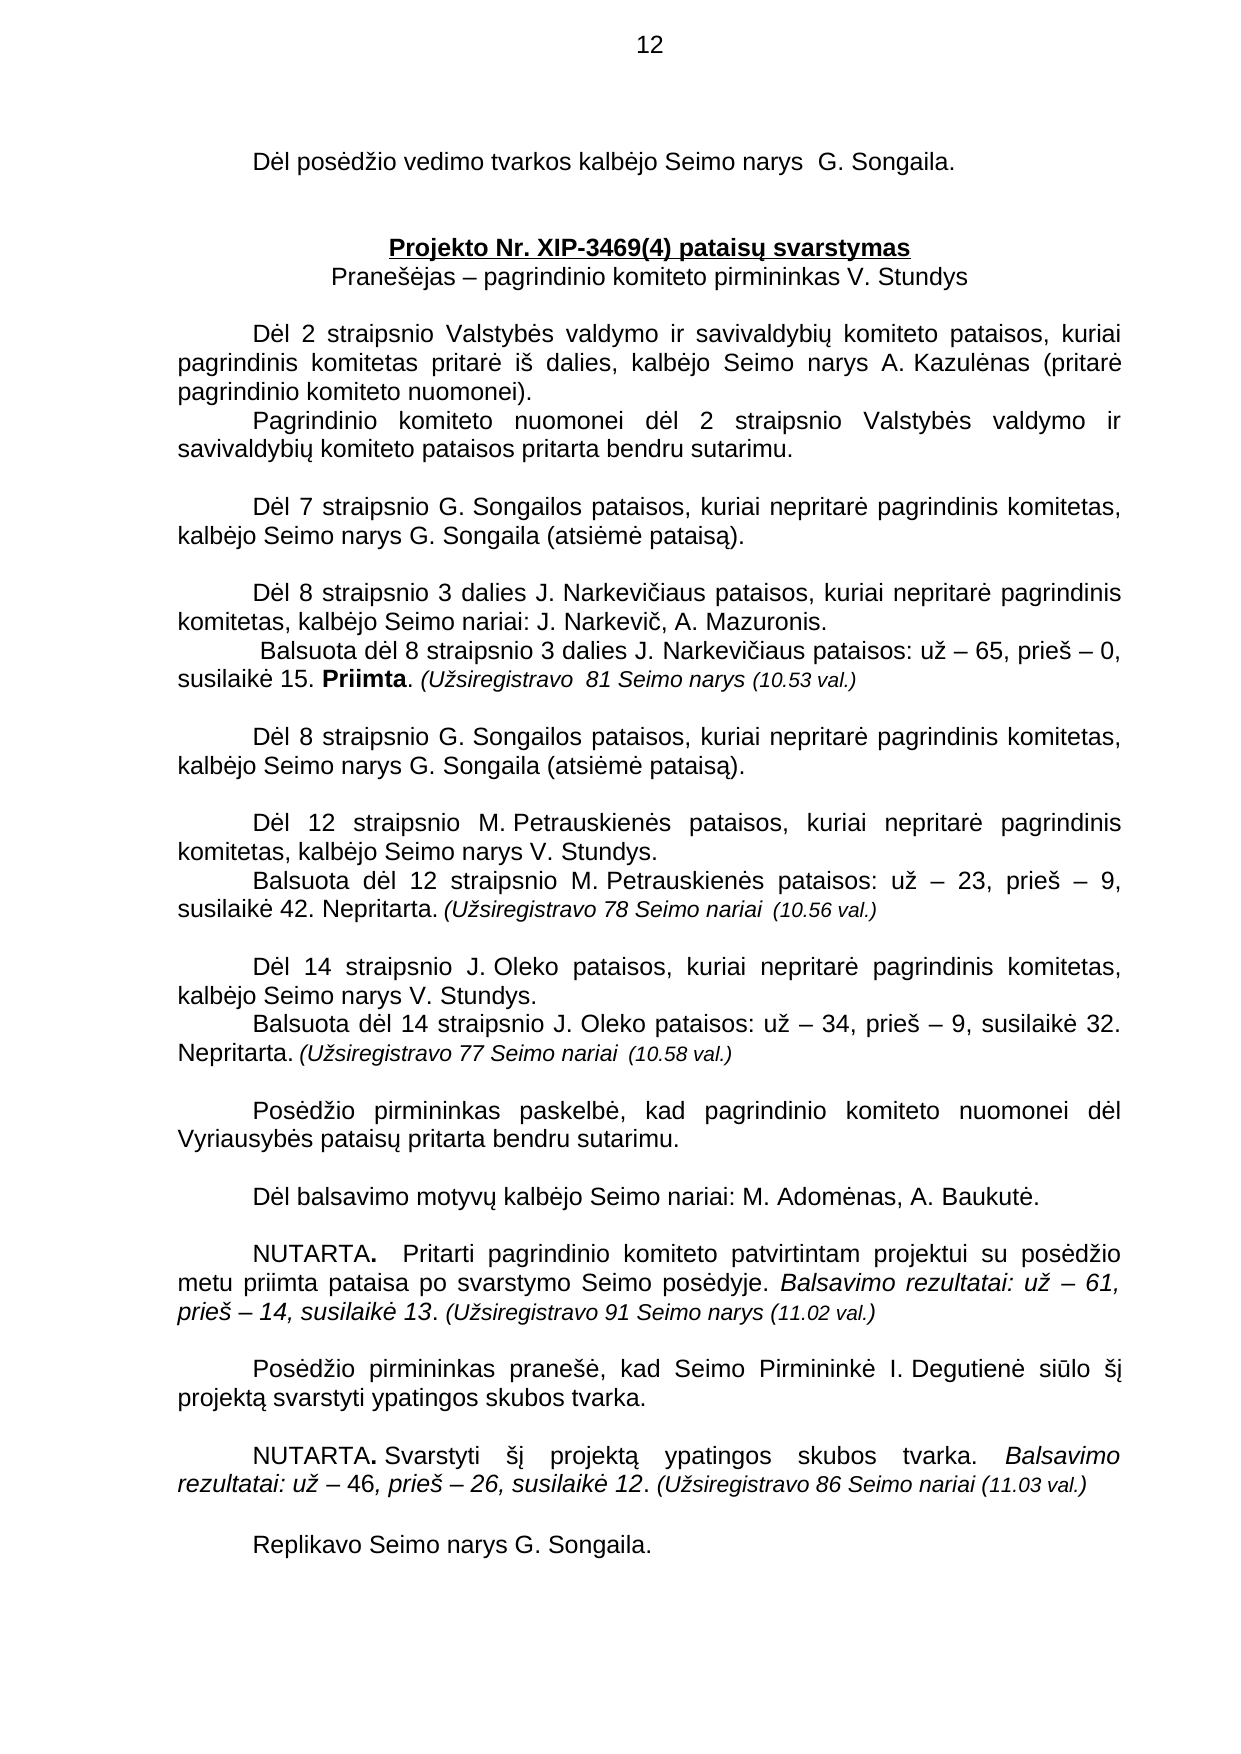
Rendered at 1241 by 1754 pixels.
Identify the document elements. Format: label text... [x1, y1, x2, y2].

text Dėl 8 straipsnio G. Songailos pataisos, kuriai nepritarė pagrindinis komitetas, kalbėjo Seimo narys G. Songaila (atsiėmė pataisą). [177, 722, 1122, 779]
text Dėl 7 straipsnio G. Songailos pataisos, kuriai nepritarė pagrindinis komitetas, kalbėjo Seimo narys G. Songaila (atsiėmė pataisą). [177, 492, 1122, 549]
text Dėl balsavimo motyvų kalbėjo Seimo nariai: M. Adomėnas, A. Baukutė. [177, 1182, 1122, 1211]
text Balsuota dėl 14 straipsnio J. Oleko pataisos: už – 34, prieš – 9, susilaikė 32. Nepritarta. (Užsiregistravo 77 Seimo nariai (10.58 val.) [177, 1009, 1122, 1067]
text NUTARTA. Pritarti pagrindinio komiteto patvirtintam projektui su posėdžio metu priimta pataisa po svarstymo Seimo posėdyje. Balsavimo rezultatai: už – 61, prieš – 14, susilaikė 13. (Užsiregistravo 91 Seimo narys (11.02 val.) [177, 1239, 1122, 1326]
subtitle Projekto Nr. XIP-3469(4) pataisų svarstymas [177, 233, 1122, 262]
text Posėdžio pirmininkas pranešė, kad Seimo Pirmininkė I. Degutienė siūlo šį projektą svarstyti ypatingos skubos tvarka. [177, 1354, 1122, 1412]
text Dėl posėdžio vedimo tvarkos kalbėjo Seimo narys G. Songaila. [177, 147, 1122, 176]
text Pagrindinio komiteto nuomonei dėl 2 straipsnio Valstybės valdymo ir savivaldybių komiteto pataisos pritarta bendru sutarimu. [177, 406, 1122, 463]
text Replikavo Seimo narys G. Songaila. [177, 1522, 1122, 1561]
text Dėl 8 straipsnio 3 dalies J. Narkevičiaus pataisos, kuriai nepritarė pagrindinis komitetas, kalbėjo Seimo nariai: J. Narkevič, A. Mazuronis. [177, 578, 1122, 636]
text Dėl 2 straipsnio Valstybės valdymo ir savivaldybių komiteto pataisos, kuriai pagrindinis komitetas pritarė iš dalies, kalbėjo Seimo narys A. Kazulėnas (pritarė pagrindinio komiteto nuomonei). [177, 319, 1122, 406]
text Posėdžio pirmininkas paskelbė, kad pagrindinio komiteto nuomonei dėl Vyriausybės pataisų pritarta bendru sutarimu. [177, 1096, 1122, 1153]
text Balsuota dėl 8 straipsnio 3 dalies J. Narkevičiaus pataisos: už – 65, prieš – 0, susilaikė 15. Priimta. (Užsiregistravo 81 Seimo narys (10.53 val.) [177, 636, 1122, 693]
text Dėl 14 straipsnio J. Oleko pataisos, kuriai nepritarė pagrindinis komitetas, kalbėjo Seimo narys V. Stundys. [177, 952, 1122, 1009]
text Dėl 12 straipsnio M. Petrauskienės pataisos, kuriai nepritarė pagrindinis komitetas, kalbėjo Seimo narys V. Stundys. [177, 808, 1122, 866]
text Balsuota dėl 12 straipsnio M. Petrauskienės pataisos: už – 23, prieš – 9, susilaikė 42. Nepritarta. (Užsiregistravo 78 Seimo nariai (10.56 val.) [177, 866, 1122, 923]
text Pranešėjas – pagrindinio komiteto pirmininkas V. Stundys [177, 262, 1122, 291]
text NUTARTA. Svarstyti šį projektą ypatingos skubos tvarka. Balsavimo rezultatai: už – 46, prieš – 26, susilaikė 12. (Užsiregistravo 86 Seimo nariai (11.03 val.) [177, 1441, 1122, 1498]
